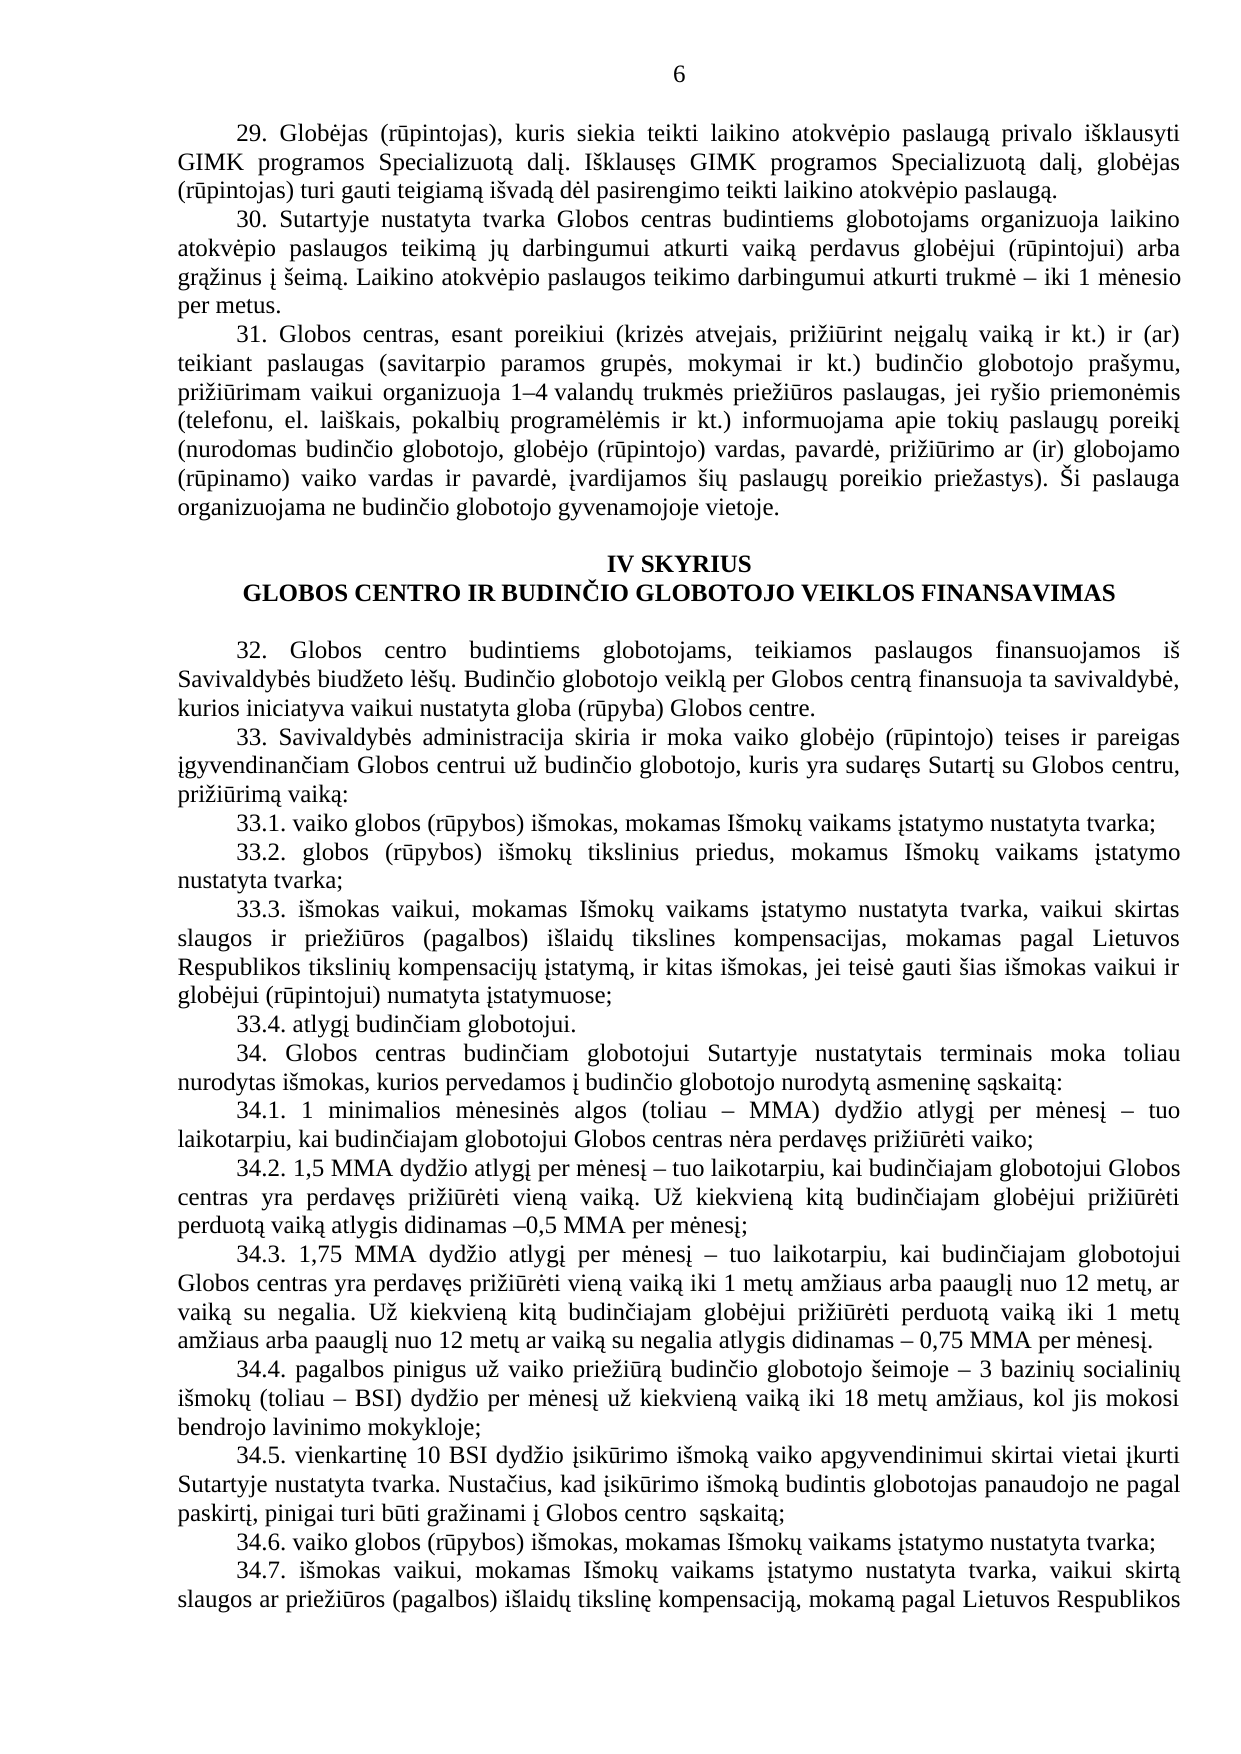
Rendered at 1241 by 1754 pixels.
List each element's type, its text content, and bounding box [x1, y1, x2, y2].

text 34. Globos centras budinčiam globotojui Sutartyje nustatytais terminais moka toliau nurodytas išmokas, kurios pervedamos į budinčio globotojo nurodytą asmeninę sąskaitą: [177, 1038, 1181, 1096]
text 32. Globos centro budintiems globotojams, teikiamos paslaugos finansuojamos iš Savivaldybės biudžeto lėšų. Budinčio globotojo veiklą per Globos centrą finansuoja ta savivaldybė, kurios iniciatyva vaikui nustatyta globa (rūpyba) Globos centre. [177, 636, 1181, 722]
text GLOBOS CENTRO IR BUDINČIO GLOBOTOJO VEIKLOS FINANSAVIMAS [177, 578, 1181, 607]
text 33.3. išmokas vaikui, mokamas Išmokų vaikams įstatymo nustatyta tvarka, vaikui skirtas slaugos ir priežiūros (pagalbos) išlaidų tikslines kompensacijas, mokamas pagal Lietuvos Respublikos tikslinių kompensacijų įstatymą, ir kitas išmokas, jei teisė gauti šias išmokas vaikui ir globėjui (rūpintojui) numatyta įstatymuose; [177, 894, 1181, 1009]
text 33.1. vaiko globos (rūpybos) išmokas, mokamas Išmokų vaikams įstatymo nustatyta tvarka; [177, 808, 1181, 837]
text 33.4. atlygį budinčiam globotojui. [177, 1009, 1181, 1038]
text 31. Globos centras, esant poreikiui (krizės atvejais, prižiūrint neįgalų vaiką ir kt.) ir (ar) teikiant paslaugas (savitarpio paramos grupės, mokymai ir kt.) budinčio globotojo prašymu, prižiūrimam vaikui organizuoja 1–4 valandų trukmės priežiūros paslaugas, jei ryšio priemonėmis (telefonu, el. laiškais, pokalbių programėlėmis ir kt.) informuojama apie tokių paslaugų poreikį (nurodomas budinčio globotojo, globėjo (rūpintojo) vardas, pavardė, prižiūrimo ar (ir) globojamo (rūpinamo) vaiko vardas ir pavardė, įvardijamos šių paslaugų poreikio priežastys). Ši paslauga organizuojama ne budinčio globotojo gyvenamojoje vietoje. [177, 319, 1181, 521]
text 33.2. globos (rūpybos) išmokų tikslinius priedus, mokamus Išmokų vaikams įstatymo nustatyta tvarka; [177, 837, 1181, 894]
text 34.1. 1 minimalios mėnesinės algos (toliau – MMA) dydžio atlygį per mėnesį – tuo laikotarpiu, kai budinčiajam globotojui Globos centras nėra perdavęs prižiūrėti vaiko; [177, 1096, 1181, 1153]
text 29. Globėjas (rūpintojas), kuris siekia teikti laikino atokvėpio paslaugą privalo išklausyti GIMK programos Specializuotą dalį. Išklausęs GIMK programos Specializuotą dalį, globėjas (rūpintojas) turi gauti teigiamą išvadą dėl pasirengimo teikti laikino atokvėpio paslaugą. [177, 118, 1181, 204]
text 34.5. vienkartinę 10 BSI dydžio įsikūrimo išmoką vaiko apgyvendinimui skirtai vietai įkurti Sutartyje nustatyta tvarka. Nustačius, kad įsikūrimo išmoką budintis globotojas panaudojo ne pagal paskirtį, pinigai turi būti gražinami į Globos centro sąskaitą; [177, 1441, 1181, 1527]
text IV SKYRIUS [177, 549, 1181, 578]
text 34.3. 1,75 MMA dydžio atlygį per mėnesį – tuo laikotarpiu, kai budinčiajam globotojui Globos centras yra perdavęs prižiūrėti vieną vaiką iki 1 metų amžiaus arba paauglį nuo 12 metų, ar vaiką su negalia. Už kiekvieną kitą budinčiajam globėjui prižiūrėti perduotą vaiką iki 1 metų amžiaus arba paauglį nuo 12 metų ar vaiką su negalia atlygis didinamas – 0,75 MMA per mėnesį. [177, 1239, 1181, 1354]
text 34.4. pagalbos pinigus už vaiko priežiūrą budinčio globotojo šeimoje – 3 bazinių socialinių išmokų (toliau – BSI) dydžio per mėnesį už kiekvieną vaiką iki 18 metų amžiaus, kol jis mokosi bendrojo lavinimo mokykloje; [177, 1354, 1181, 1441]
text 34.6. vaiko globos (rūpybos) išmokas, mokamas Išmokų vaikams įstatymo nustatyta tvarka; [177, 1527, 1181, 1556]
text 34.7. išmokas vaikui, mokamas Išmokų vaikams įstatymo nustatyta tvarka, vaikui skirtą slaugos ar priežiūros (pagalbos) išlaidų tikslinę kompensaciją, mokamą pagal Lietuvos Respublikos [177, 1556, 1181, 1613]
text 30. Sutartyje nustatyta tvarka Globos centras budintiems globotojams organizuoja laikino atokvėpio paslaugos teikimą jų darbingumui atkurti vaiką perdavus globėjui (rūpintojui) arba grąžinus į šeimą. Laikino atokvėpio paslaugos teikimo darbingumui atkurti trukmė – iki 1 mėnesio per metus. [177, 204, 1181, 319]
text 33. Savivaldybės administracija skiria ir moka vaiko globėjo (rūpintojo) teises ir pareigas įgyvendinančiam Globos centrui už budinčio globotojo, kuris yra sudaręs Sutartį su Globos centru, prižiūrimą vaiką: [177, 722, 1181, 808]
text 34.2. 1,5 MMA dydžio atlygį per mėnesį – tuo laikotarpiu, kai budinčiajam globotojui Globos centras yra perdavęs prižiūrėti vieną vaiką. Už kiekvieną kitą budinčiajam globėjui prižiūrėti perduotą vaiką atlygis didinamas –0,5 MMA per mėnesį; [177, 1153, 1181, 1239]
